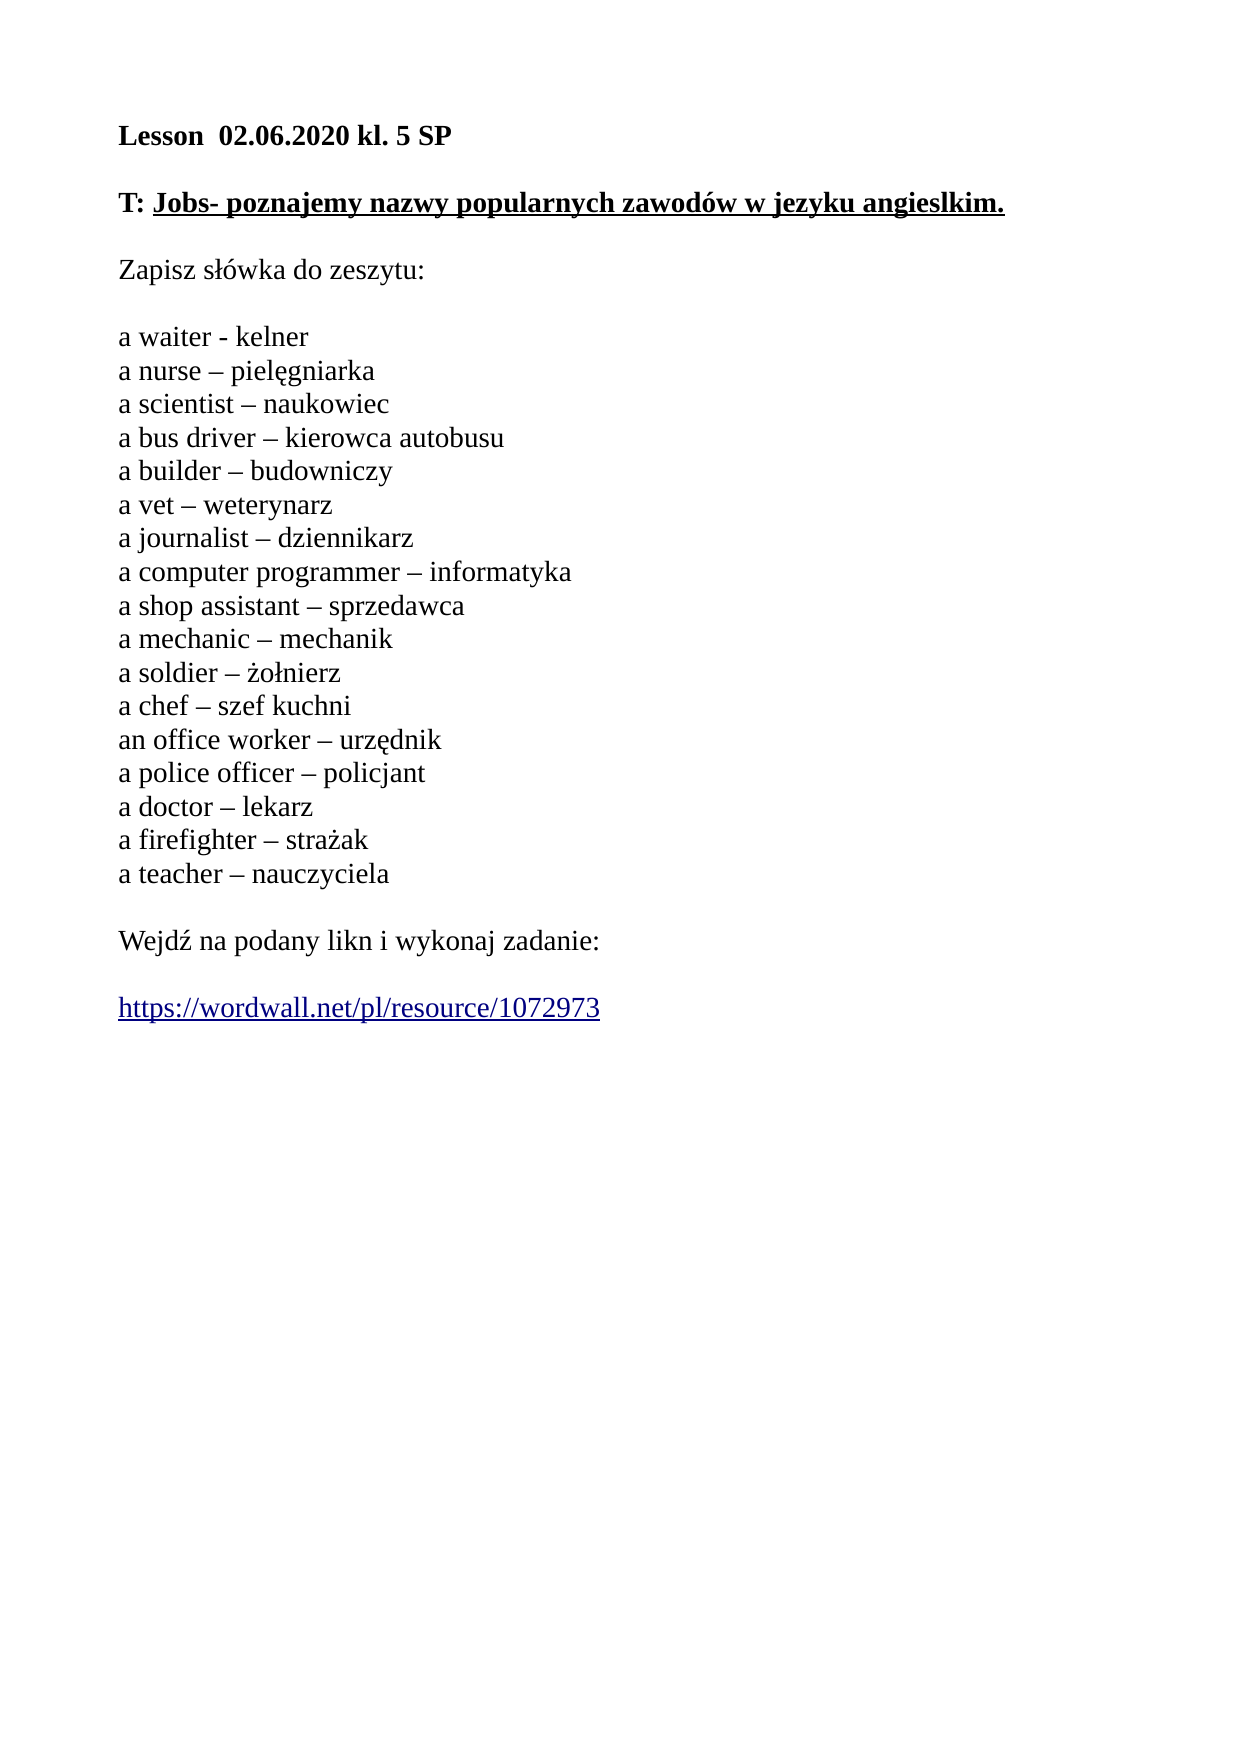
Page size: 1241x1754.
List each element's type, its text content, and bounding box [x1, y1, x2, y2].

text a mechanic – mechanik [118, 621, 1122, 655]
text a firefighter – strażak [118, 822, 1122, 856]
text a bus driver – kierowca autobusu [118, 420, 1122, 453]
text T: Jobs- poznajemy nazwy popularnych zawodów w jezyku angieslkim. [118, 185, 1122, 219]
text a computer programmer – informatyka [118, 554, 1122, 588]
text a shop assistant – sprzedawca [118, 588, 1122, 621]
text a builder – budowniczy [118, 453, 1122, 487]
text a chef – szef kuchni [118, 688, 1122, 722]
text Wejdź na podany likn i wykonaj zadanie: [118, 923, 1122, 957]
text a waiter - kelner [118, 319, 1122, 353]
text an office worker – urzędnik [118, 722, 1122, 755]
text a scientist – naukowiec [118, 386, 1122, 420]
text https://wordwall.net/pl/resource/1072973 [118, 990, 1122, 1024]
text a teacher – nauczyciela [118, 856, 1122, 889]
text a doctor – lekarz [118, 789, 1122, 822]
text Zapisz słówka do zeszytu: [118, 252, 1122, 286]
text a nurse – pielęgniarka [118, 353, 1122, 386]
text a police officer – policjant [118, 755, 1122, 789]
text a soldier – żołnierz [118, 655, 1122, 688]
text Lesson 02.06.2020 kl. 5 SP [118, 118, 1122, 152]
text a journalist – dziennikarz [118, 521, 1122, 554]
text a vet – weterynarz [118, 487, 1122, 521]
